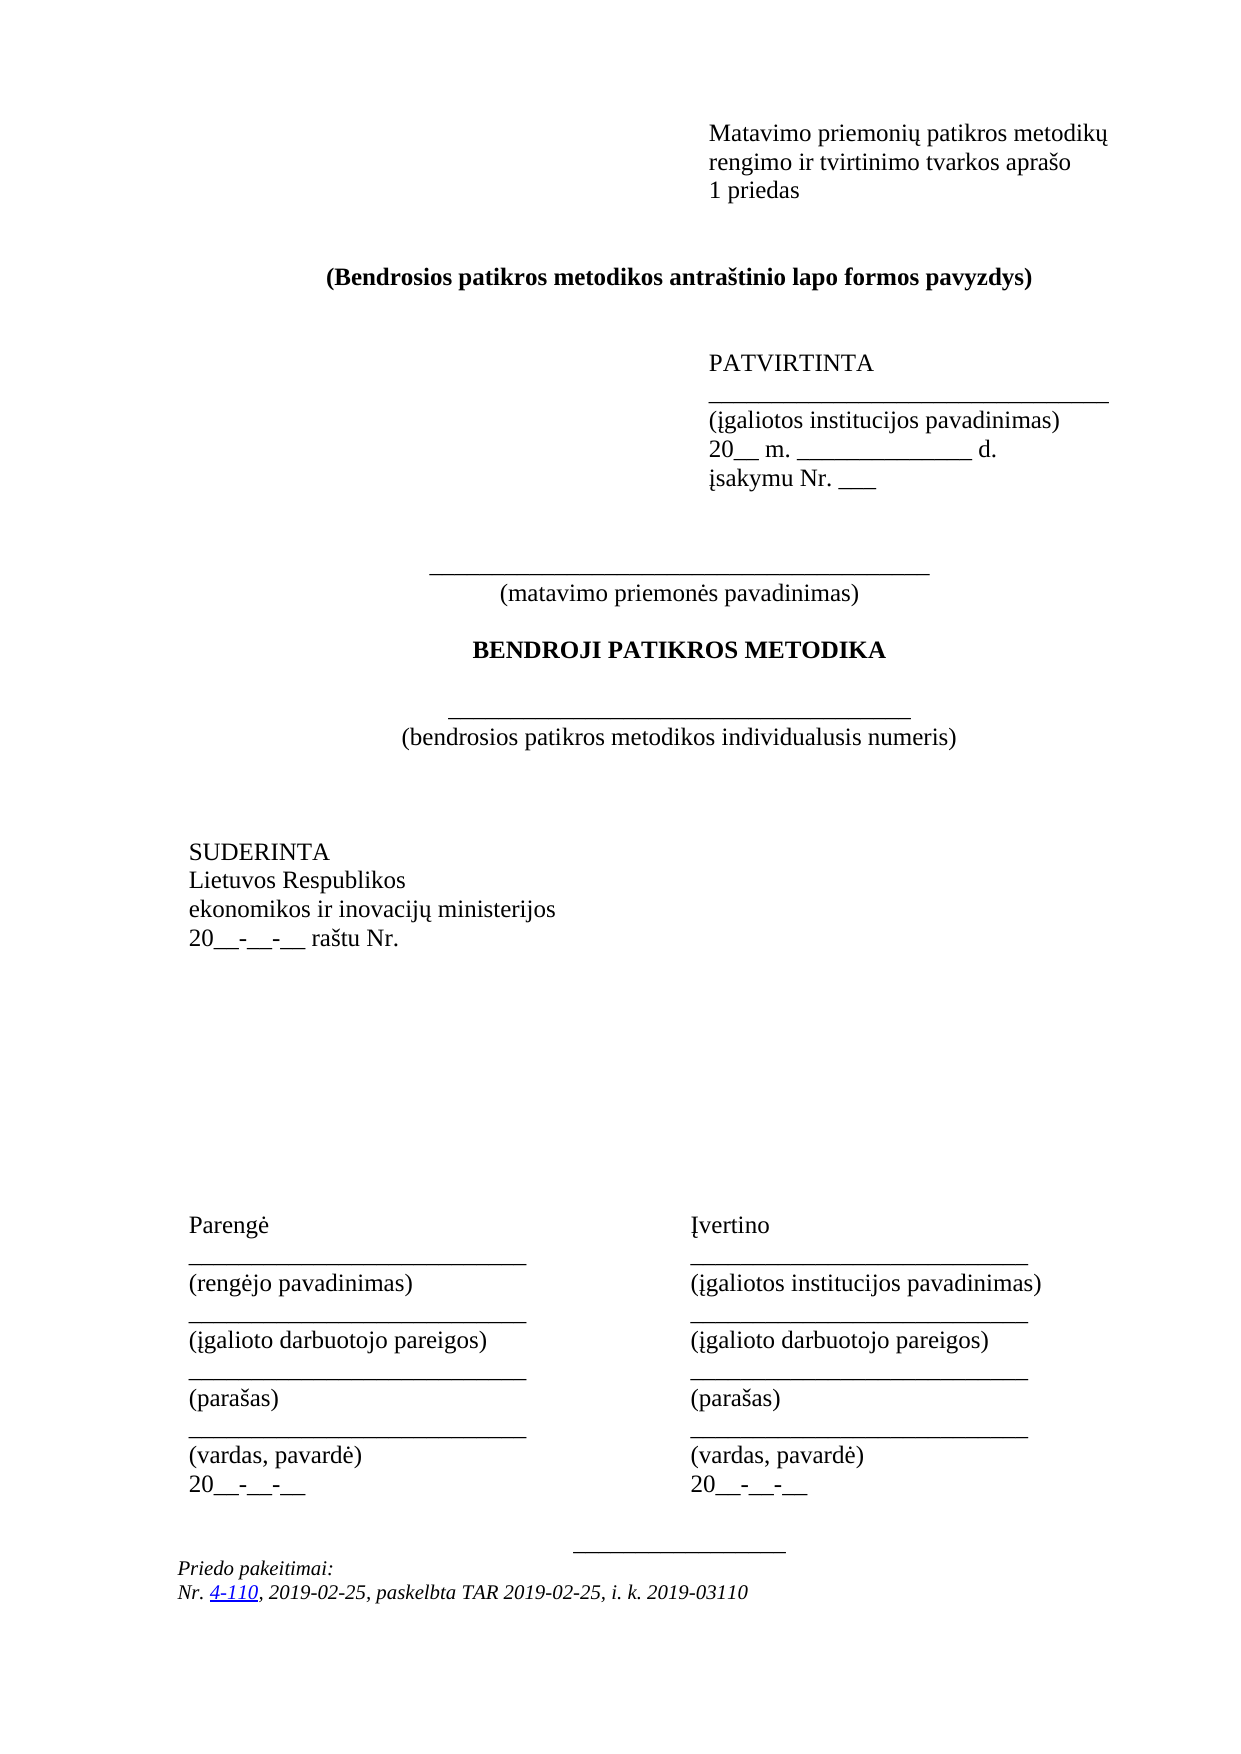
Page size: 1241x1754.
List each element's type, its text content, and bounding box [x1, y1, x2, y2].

table_cell ___________________________ [177, 1297, 679, 1326]
table_cell (vardas, pavardė) [679, 1441, 1181, 1469]
table_cell Lietuvos Respublikos ekonomikos ir inovacijų ministerijos [177, 866, 1181, 923]
table_cell ___________________________ [177, 1239, 679, 1268]
text rengimo ir tvirtinimo tvarkos aprašo [709, 147, 1181, 176]
table_cell (rengėjo pavadinimas) [177, 1268, 679, 1297]
text įsakymu Nr. ___ [709, 463, 1181, 492]
table_header Parengė [177, 1211, 679, 1239]
table_cell 20__-__-__ raštu Nr. [177, 923, 1181, 952]
table_cell ___________________________ [177, 1412, 679, 1441]
table_cell ___________________________ [679, 1297, 1181, 1326]
text Nr. 4-110, 2019-02-25, paskelbta TAR 2019-02-25, i. k. 2019-03110 [177, 1580, 1181, 1604]
text (Bendrosios patikros metodikos antraštinio lapo formos pavyzdys) [177, 262, 1181, 291]
text (įgaliotos institucijos pavadinimas) [709, 406, 1181, 434]
text PATVIRTINTA [709, 348, 1181, 377]
text ________________________________________ [177, 549, 1181, 578]
table_cell (parašas) [177, 1383, 679, 1412]
table_cell (įgalioto darbuotojo pareigos) [177, 1326, 679, 1354]
text ________________________________ [709, 377, 1181, 406]
text (bendrosios patikros metodikos individualusis numeris) [177, 722, 1181, 751]
table_cell ___________________________ [177, 1354, 679, 1383]
table_cell ___________________________ [679, 1354, 1181, 1383]
text _____________________________________ [177, 693, 1181, 722]
table_cell (parašas) [679, 1383, 1181, 1412]
text 1 priedas [709, 176, 1181, 204]
table_cell ___________________________ [679, 1412, 1181, 1441]
text (matavimo priemonės pavadinimas) [177, 578, 1181, 607]
table_cell 20__-__-__ [177, 1469, 679, 1498]
table_header Įvertino [679, 1211, 1181, 1239]
table_cell ___________________________ [679, 1239, 1181, 1268]
table_cell (įgalioto darbuotojo pareigos) [679, 1326, 1181, 1354]
text Matavimo priemonių patikros metodikų [709, 118, 1181, 147]
text 20__ m. ______________ d. [709, 434, 1181, 463]
table_cell (įgaliotos institucijos pavadinimas) [679, 1268, 1181, 1297]
text Priedo pakeitimai: [177, 1556, 1181, 1580]
table_cell 20__-__-__ [679, 1469, 1181, 1498]
table_cell (vardas, pavardė) [177, 1441, 679, 1469]
text BENDROJI PATIKROS METODIKA [177, 636, 1181, 664]
table_header SUDERINTA [177, 837, 1181, 866]
text _________________ [177, 1527, 1181, 1556]
